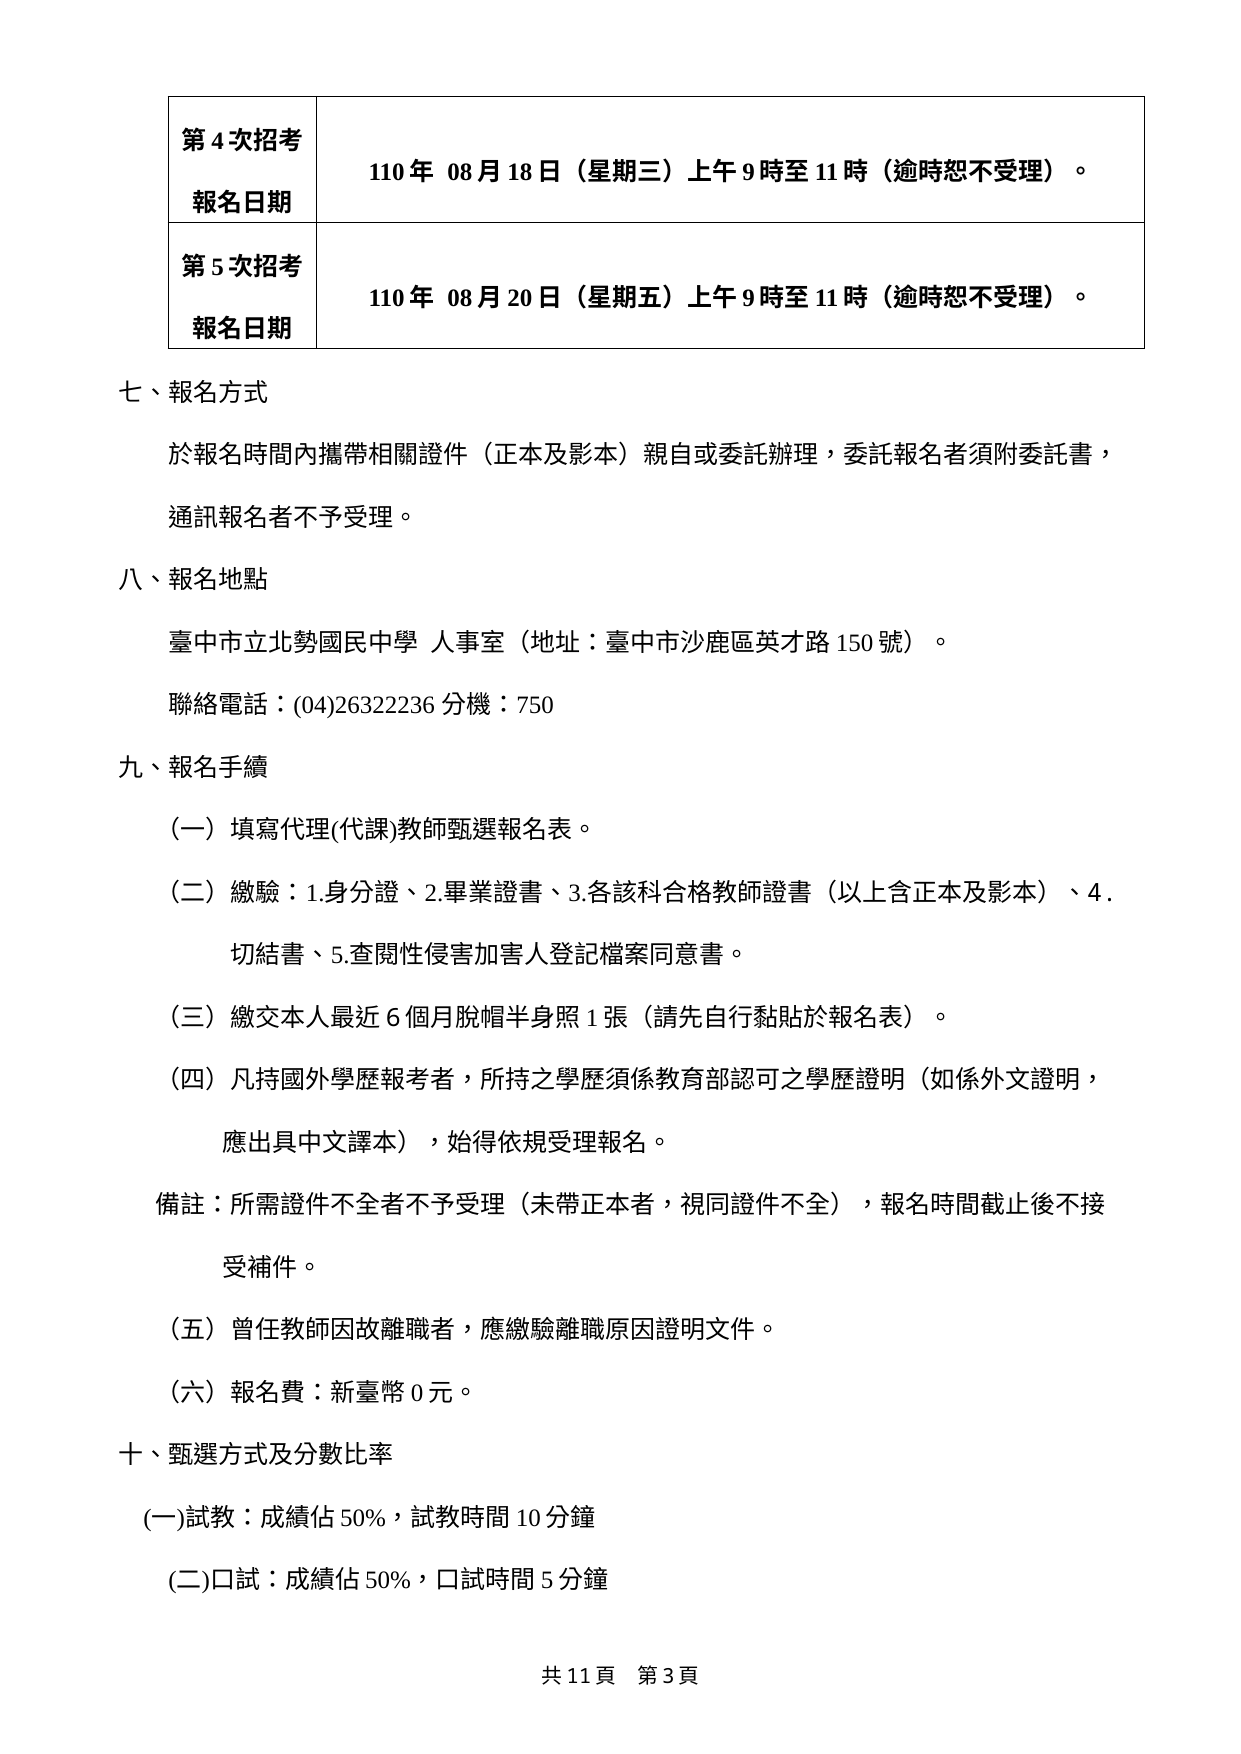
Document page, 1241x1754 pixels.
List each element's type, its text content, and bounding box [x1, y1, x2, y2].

text 九、報名手續 [118, 724, 1122, 786]
text 七、報名方式 於報名時間內攜帶相關證件（正本及影本）親自或委託辦理，委託報名者須附委託書，通訊報名者不予受理。 [118, 349, 1122, 536]
table_cell 第5次招考 報名日期 [169, 223, 316, 348]
text （六）報名費：新臺幣0元。 [156, 1349, 1122, 1411]
text 備註：所需證件不全者不予受理（未帶正本者，視同證件不全），報名時間截止後不接受補件。 [156, 1161, 1122, 1286]
text 八、報名地點 臺中市立北勢國民中學 人事室（地址：臺中市沙鹿區英才路150號）。 [118, 536, 1122, 661]
text （四）凡持國外學歷報考者，所持之學歷須係教育部認可之學歷證明（如係外文證明，應出具中文譯本），始得依規受理報名。 [156, 1036, 1122, 1161]
text (二)口試：成績佔50%，口試時間5分鐘 [168, 1536, 1122, 1599]
text （二）繳驗：1.身分證、2.畢業證書、3.各該科合格教師證書（以上含正本及影本）、4.切結書、5.查閱性侵害加害人登記檔案同意書。 [156, 849, 1122, 974]
text (一)試教：成績佔50%，試教時間10分鐘 [118, 1474, 1122, 1536]
text （一）填寫代理(代課)教師甄選報名表。 [118, 786, 1122, 849]
text （五）曾任教師因故離職者，應繳驗離職原因證明文件。 [156, 1286, 1122, 1349]
table_cell 第4次招考 報名日期 [169, 97, 316, 222]
table_cell 110年 08月20日（星期五）上午9時至11時（逾時恕不受理）。 [317, 223, 1144, 348]
text 十、甄選方式及分數比率 [118, 1411, 1122, 1474]
text （三）繳交本人最近6個月脫帽半身照1張（請先自行黏貼於報名表）。 [156, 974, 1122, 1036]
text 聯絡電話：(04)26322236 分機：750 [118, 661, 1122, 724]
table_cell 110年 08月18日（星期三）上午9時至11時（逾時恕不受理）。 [317, 97, 1144, 222]
